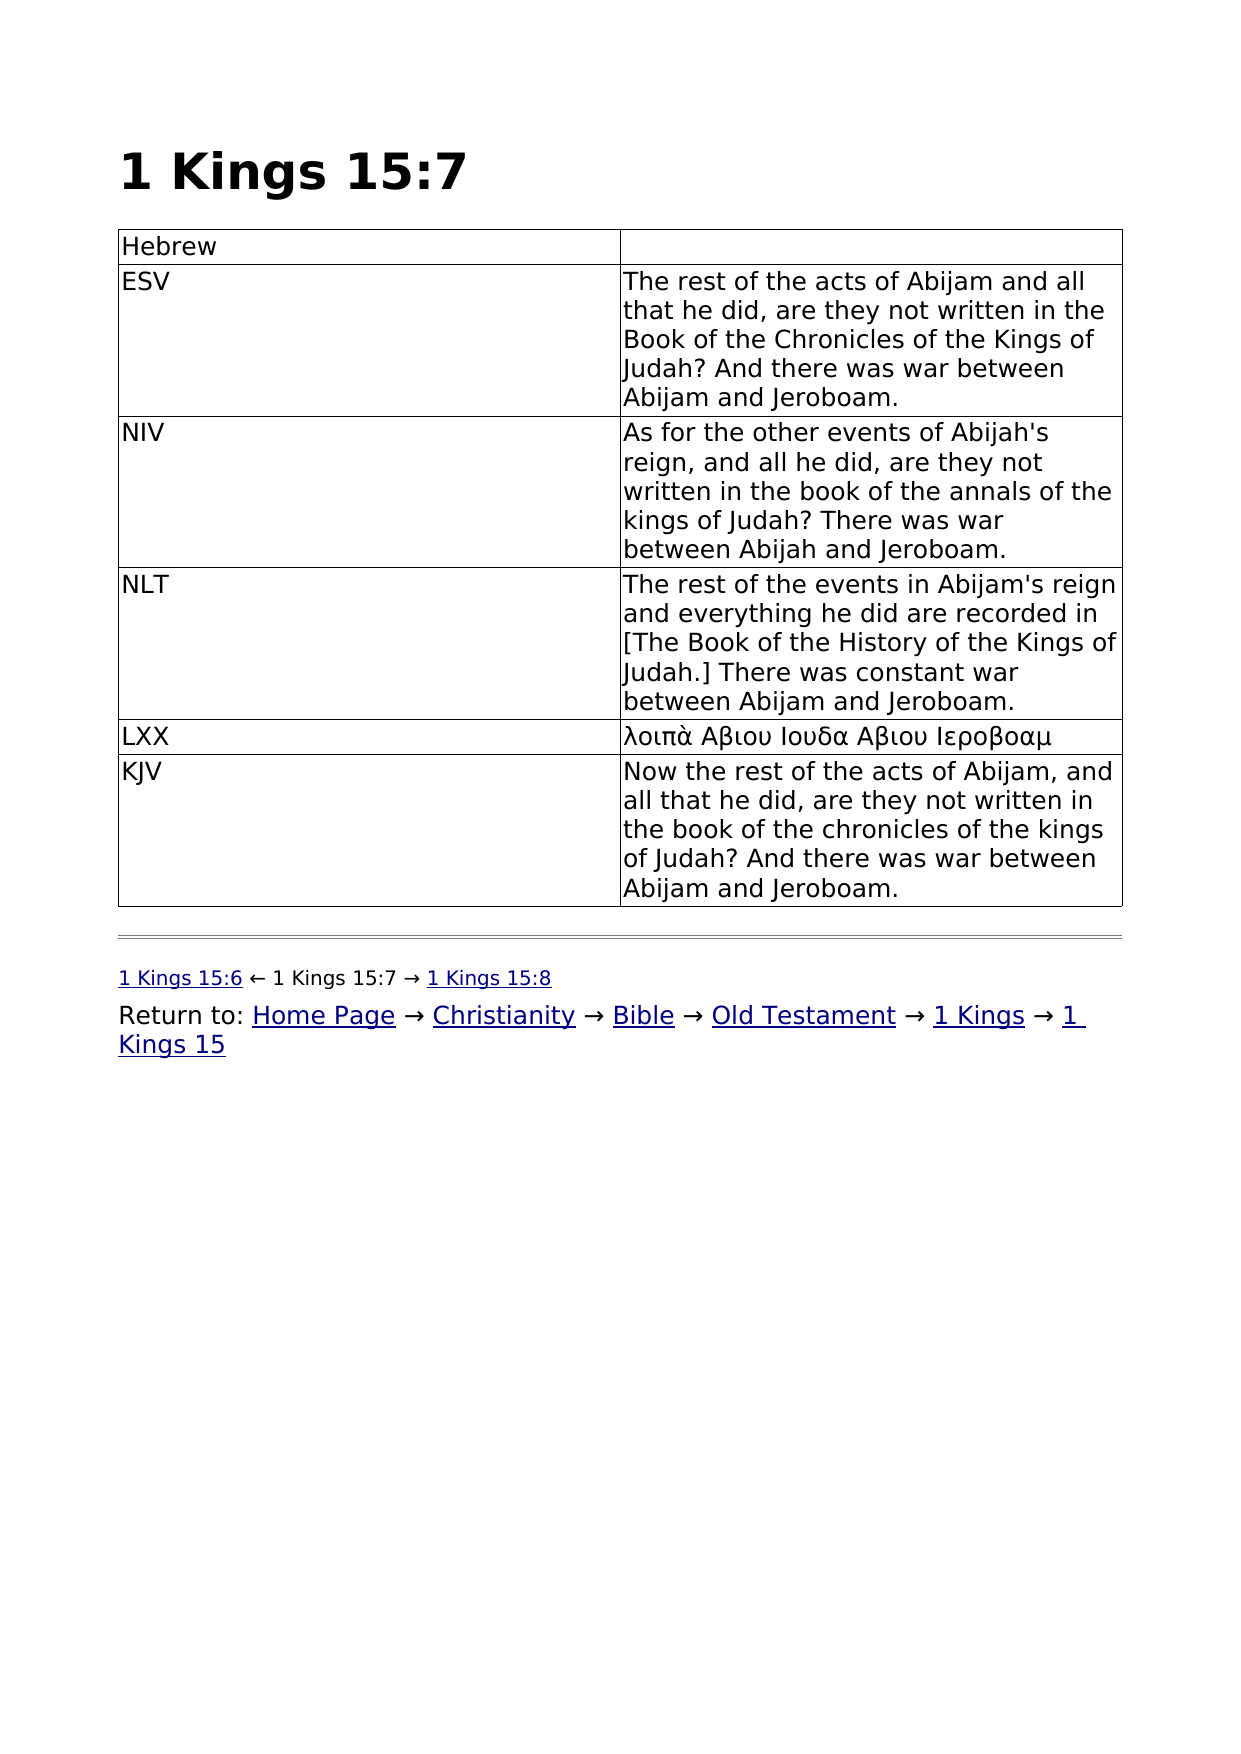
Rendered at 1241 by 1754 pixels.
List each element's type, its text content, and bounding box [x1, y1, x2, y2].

table_cell λοιπὰ Αβιου Ιουδα Αβιου Ιεροβοαμ [621, 720, 1122, 754]
table_cell NLT [119, 568, 620, 719]
table_cell As for the other events of Abijah's reign, and all he did, are they not written in the book of the annals of the kings of Judah? There was war between Abijah and Jeroboam. [621, 417, 1122, 567]
table_cell LXX [119, 720, 620, 754]
subtitle 1 Kings 15:7 [118, 143, 1122, 201]
text 1 Kings 15:6 ← 1 Kings 15:7 → 1 Kings 15:8 [118, 967, 1122, 1001]
table_cell KJV [119, 755, 620, 906]
table_header Hebrew [119, 230, 620, 264]
table_cell NIV [119, 417, 620, 567]
table_cell The rest of the events in Abijam's reign and everything he did are recorded in [The Book of the History of the Kings of Judah.] There was constant war between Abijam and Jeroboam. [621, 568, 1122, 719]
text Return to: Home Page → Christianity → Bible → Old Testament → 1 Kings → 1 Kings 15 [118, 1001, 1122, 1059]
table_cell ESV [119, 265, 620, 416]
table_cell The rest of the acts of Abijam and all that he did, are they not written in the Book of the Chronicles of the Kings of Judah? And there was war between Abijam and Jeroboam. [621, 265, 1122, 416]
table_header [621, 230, 1122, 264]
table_cell Now the rest of the acts of Abijam, and all that he did, are they not written in the book of the chronicles of the kings of Judah? And there was war between Abijam and Jeroboam. [621, 755, 1122, 906]
